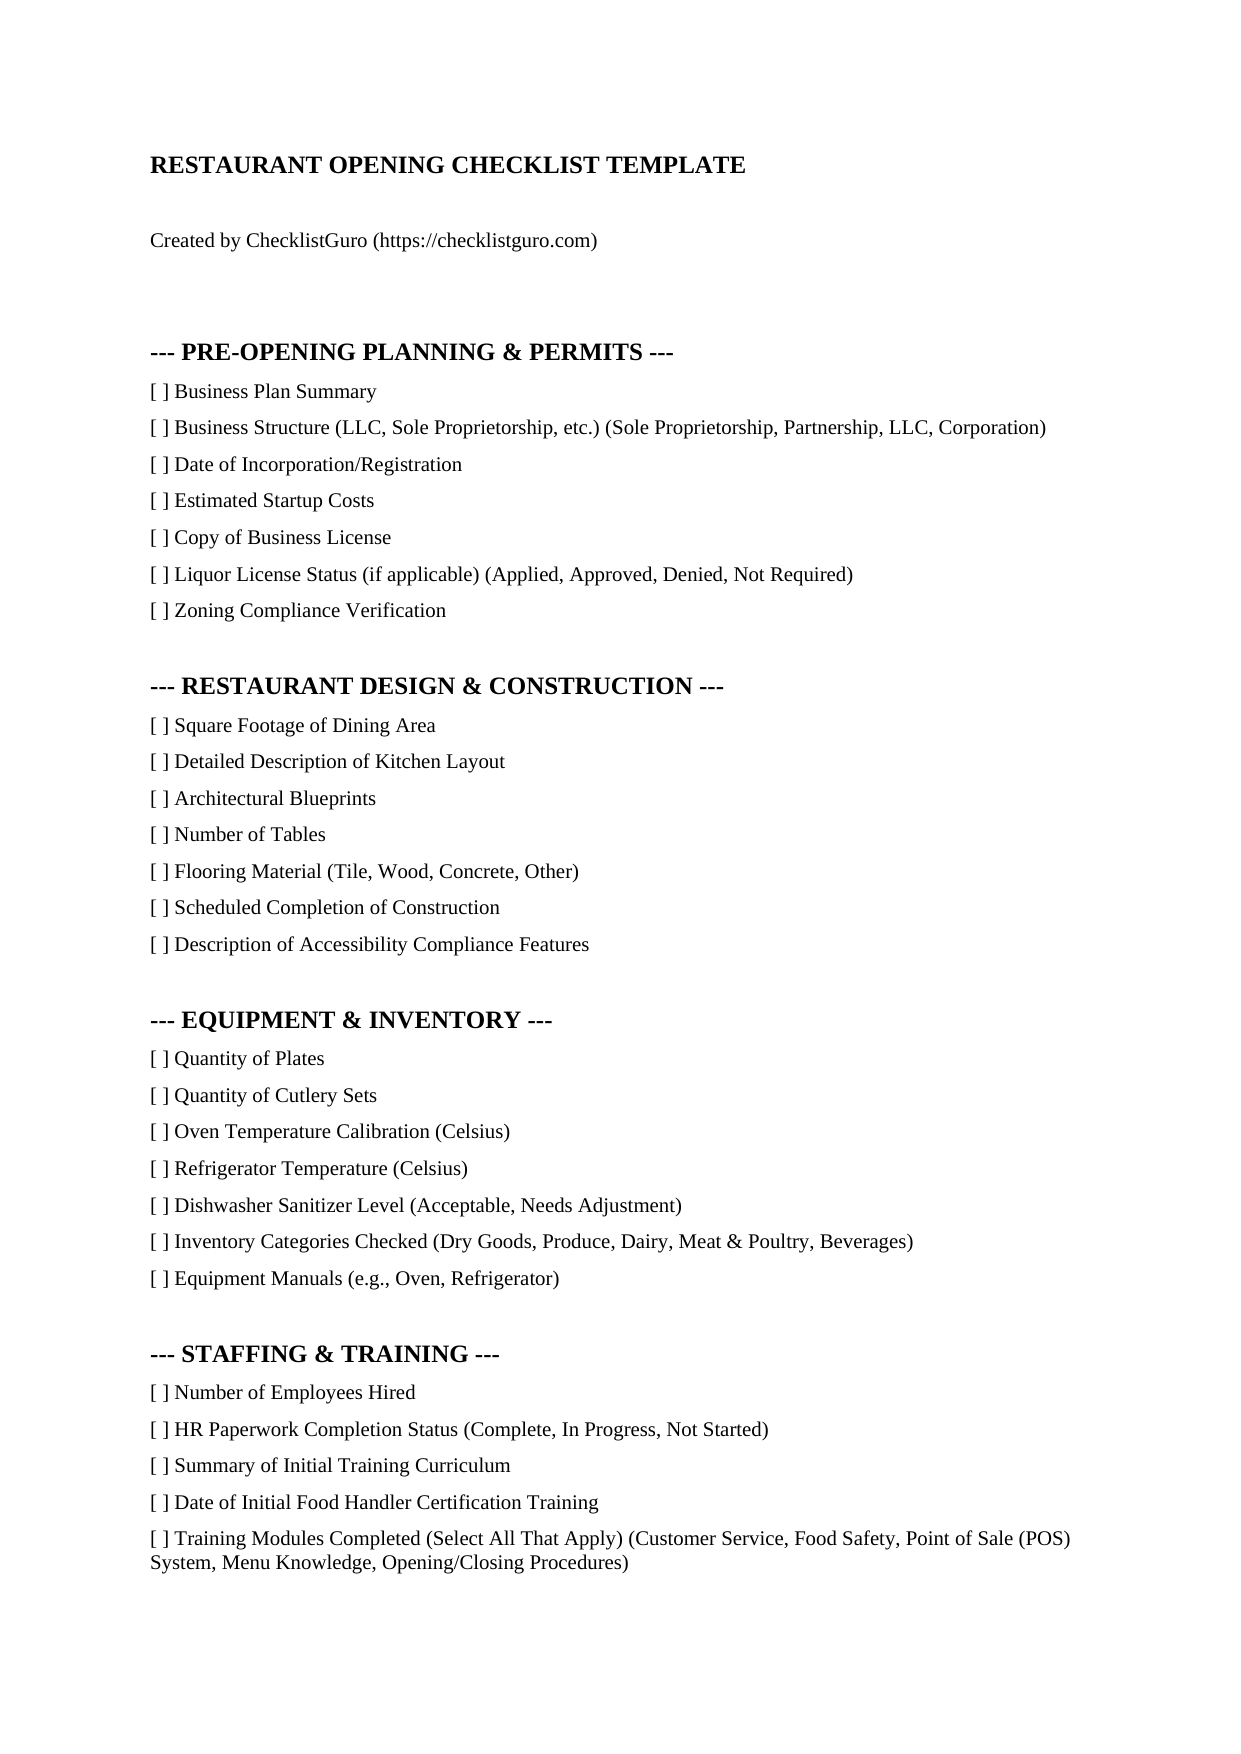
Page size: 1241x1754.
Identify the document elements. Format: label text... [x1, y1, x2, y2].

text [ ] Business Plan Summary [150, 379, 1090, 403]
text --- STAFFING & TRAINING --- [150, 1339, 1090, 1367]
text [ ] Square Footage of Dining Area [150, 712, 1090, 737]
text --- RESTAURANT DESIGN & CONSTRUCTION --- [150, 671, 1090, 700]
text [ ] Zoning Compliance Verification [150, 598, 1090, 622]
text [ ] Description of Accessibility Compliance Features [150, 932, 1090, 956]
text [ ] HR Paperwork Completion Status (Complete, In Progress, Not Started) [150, 1417, 1090, 1441]
text [ ] Copy of Business License [150, 525, 1090, 549]
text [ ] Training Modules Completed (Select All That Apply) (Customer Service, Food Safety, Point of Sale (POS) System, Menu Knowledge, Opening/Closing Procedures) [150, 1526, 1090, 1574]
text [ ] Date of Initial Food Handler Certification Training [150, 1490, 1090, 1514]
text [ ] Detailed Description of Kitchen Layout [150, 749, 1090, 773]
text [ ] Estimated Startup Costs [150, 488, 1090, 512]
text [ ] Refrigerator Temperature (Celsius) [150, 1156, 1090, 1180]
text [ ] Number of Tables [150, 822, 1090, 846]
text [ ] Scheduled Completion of Construction [150, 895, 1090, 919]
text Created by ChecklistGuro (https://checklistguro.com) [150, 228, 1090, 252]
text [ ] Dishwasher Sanitizer Level (Acceptable, Needs Adjustment) [150, 1192, 1090, 1217]
text [ ] Summary of Initial Training Curriculum [150, 1453, 1090, 1477]
text --- EQUIPMENT & INVENTORY --- [150, 1005, 1090, 1034]
text [ ] Architectural Blueprints [150, 786, 1090, 810]
text [ ] Date of Incorporation/Registration [150, 452, 1090, 476]
text [ ] Number of Employees Hired [150, 1380, 1090, 1404]
text [ ] Oven Temperature Calibration (Celsius) [150, 1119, 1090, 1143]
text [ ] Flooring Material (Tile, Wood, Concrete, Other) [150, 859, 1090, 883]
text [ ] Liquor License Status (if applicable) (Applied, Approved, Denied, Not Required) [150, 562, 1090, 586]
text RESTAURANT OPENING CHECKLIST TEMPLATE [150, 150, 1090, 179]
text [ ] Equipment Manuals (e.g., Oven, Refrigerator) [150, 1266, 1090, 1290]
text [ ] Quantity of Cutlery Sets [150, 1083, 1090, 1107]
text --- PRE-OPENING PLANNING & PERMITS --- [150, 337, 1090, 366]
text [ ] Inventory Categories Checked (Dry Goods, Produce, Dairy, Meat & Poultry, Beverages) [150, 1229, 1090, 1253]
text [ ] Business Structure (LLC, Sole Proprietorship, etc.) (Sole Proprietorship, Partnership, LLC, Corporation) [150, 415, 1090, 439]
text [ ] Quantity of Plates [150, 1046, 1090, 1070]
